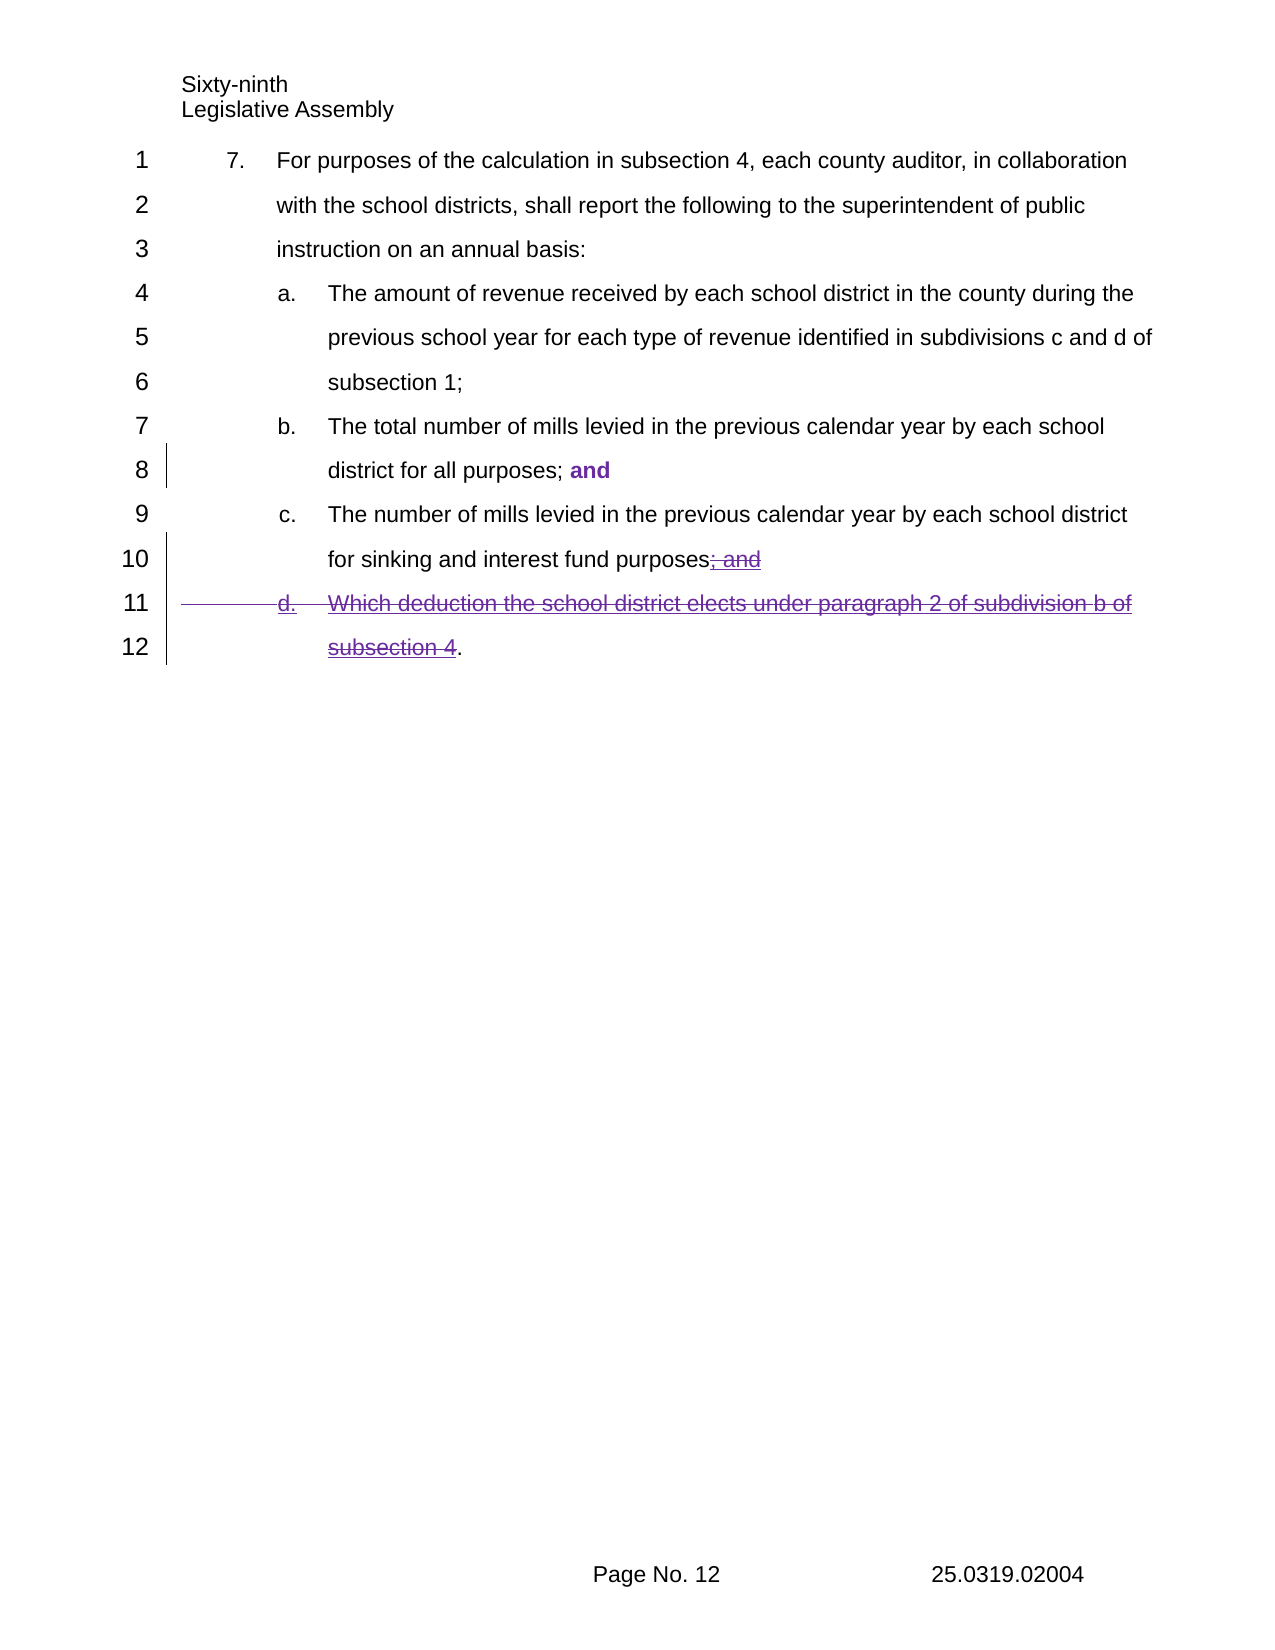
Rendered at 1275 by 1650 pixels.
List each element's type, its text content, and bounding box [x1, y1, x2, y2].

text c. The number of mills levied in the previous calendar year by each school district for sinking and interest fund purposes. [181, 487, 1154, 576]
text a. The amount of revenue received by each school district in the county during the previous school year for each type of revenue identified in subdivisions c and d of subsection 1; [181, 266, 1154, 399]
text 7. For purposes of the calculation in subsection 4, each county auditor, in collaboration with the school districts, shall report the following to the superintendent of public instruction on an annual basis: [181, 133, 1154, 266]
text b. The total number of mills levied in the previous calendar year by each school district for all purposes; and [181, 399, 1154, 487]
